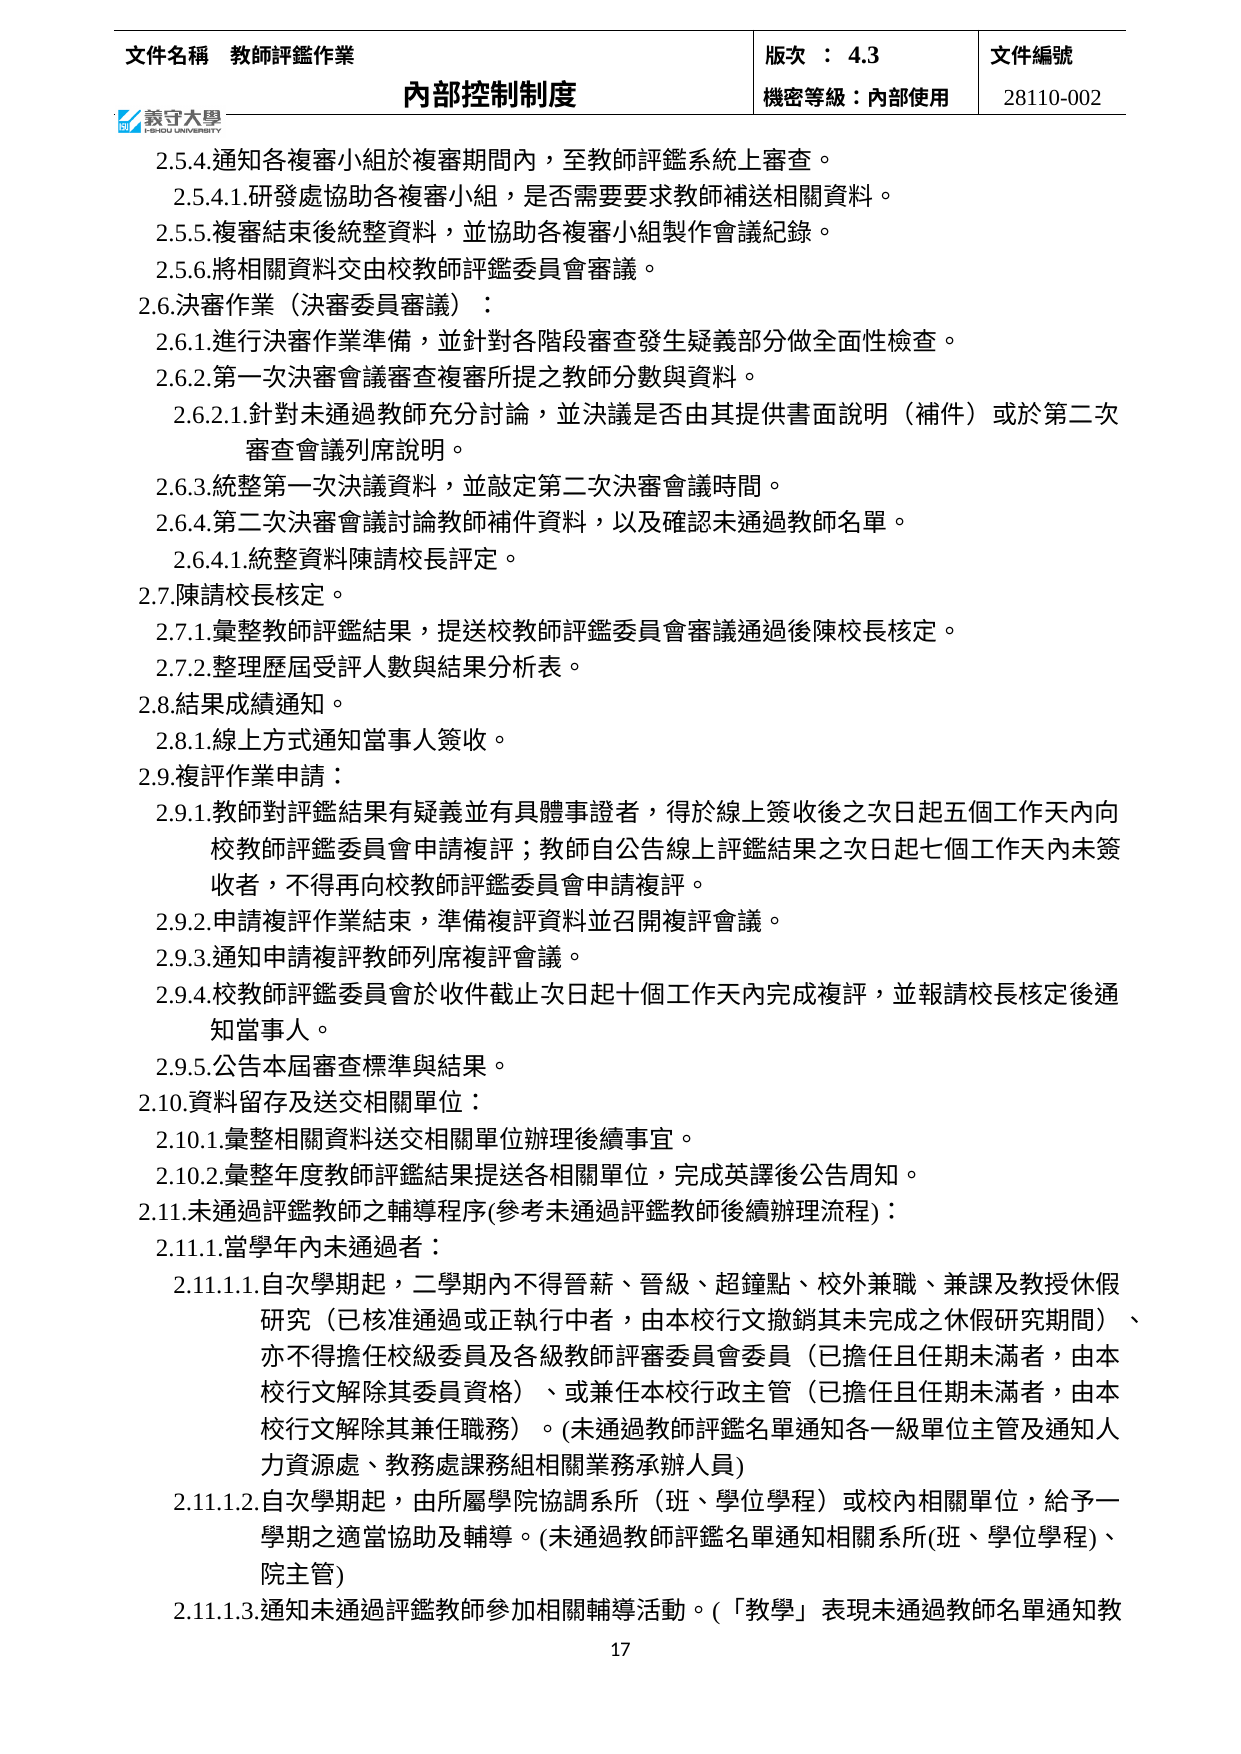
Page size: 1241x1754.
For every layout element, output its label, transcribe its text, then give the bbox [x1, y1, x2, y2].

text 2.11.未通過評鑑教師之輔導程序(參考未通過評鑑教師後續辦理流程)： [138, 1192, 1122, 1228]
text 2.9.5.公告本屆審查標準與結果。 [156, 1047, 1122, 1083]
text 2.9.2.申請複評作業結束，準備複評資料並召開複評會議。 [156, 902, 1122, 938]
text 2.5.4.通知各複審小組於複審期間內，至教師評鑑系統上審查。 [156, 140, 1122, 177]
text 2.6.1.進行決審作業準備，並針對各階段審查發生疑義部分做全面性檢查。 [156, 322, 1122, 358]
text 2.7.陳請校長核定。 [138, 575, 1122, 612]
text 2.7.2.整理歷屆受評人數與結果分析表。 [156, 648, 1122, 684]
text 2.8.1.線上方式通知當事人簽收。 [156, 720, 1122, 757]
text 2.5.5.複審結束後統整資料，並協助各複審小組製作會議紀錄。 [156, 213, 1122, 249]
text 2.9.3.通知申請複評教師列席複評會議。 [156, 938, 1122, 974]
text 2.6.4.第二次決審會議討論教師補件資料，以及確認未通過教師名單。 [156, 503, 1122, 539]
text 2.10.資料留存及送交相關單位： [138, 1083, 1122, 1119]
text 2.5.6.將相關資料交由校教師評鑑委員會審議。 [156, 249, 1122, 285]
text 2.6.決審作業（決審委員審議）： [138, 285, 1122, 322]
text 2.6.2.1.針對未通過教師充分討論，並決議是否由其提供書面說明（補件）或於第二次審查會議列席說明。 [173, 394, 1122, 467]
text 2.9.複評作業申請： [138, 757, 1122, 793]
text 2.11.1.當學年內未通過者： [156, 1228, 1122, 1264]
text 2.9.1.教師對評鑑結果有疑義並有具體事證者，得於線上簽收後之次日起五個工作天內向校教師評鑑委員會申請複評；教師自公告線上評鑑結果之次日起七個工作天內未簽收者，不得再向校教師評鑑委員會申請複評。 [156, 793, 1122, 902]
text 2.7.1.彙整教師評鑑結果，提送校教師評鑑委員會審議通過後陳校長核定。 [156, 612, 1122, 648]
text 2.11.1.3.通知未通過評鑑教師參加相關輔導活動。(「教學」表現未通過教師名單通知教 [173, 1590, 1122, 1627]
text 2.11.1.1.自次學期起，二學期內不得晉薪、晉級、超鐘點、校外兼職、兼課及教授休假研究（已核准通過或正執行中者，由本校行文撤銷其未完成之休假研究期間）、亦不得擔任校級委員及各級教師評審委員會委員（已擔任且任期未滿者，由本校行文解除其委員資格）、或兼任本校行政主管（已擔任且任期未滿者，由本校行文解除其兼任職務）。(未通過教師評鑑名單通知各一級單位主管及通知人力資源處、教務處課務組相關業務承辦人員) [173, 1264, 1122, 1482]
text 2.11.1.2.自次學期起，由所屬學院協調系所（班、學位學程）或校內相關單位，給予一學期之適當協助及輔導。(未通過教師評鑑名單通知相關系所(班、學位學程)、院主管) [173, 1482, 1122, 1590]
text 2.10.1.彙整相關資料送交相關單位辦理後續事宜。 [156, 1119, 1122, 1155]
text 2.9.4.校教師評鑑委員會於收件截止次日起十個工作天內完成複評，並報請校長核定後通知當事人。 [156, 974, 1122, 1047]
text 2.6.4.1.統整資料陳請校長評定。 [173, 539, 1122, 575]
text 2.6.3.統整第一次決議資料，並敲定第二次決審會議時間。 [156, 467, 1122, 503]
text 2.8.結果成績通知。 [138, 684, 1122, 720]
text 2.6.2.第一次決審會議審查複審所提之教師分數與資料。 [156, 358, 1122, 394]
text 2.5.4.1.研發處協助各複審小組，是否需要要求教師補送相關資料。 [173, 177, 1122, 213]
text 2.10.2.彙整年度教師評鑑結果提送各相關單位，完成英譯後公告周知。 [156, 1155, 1122, 1192]
